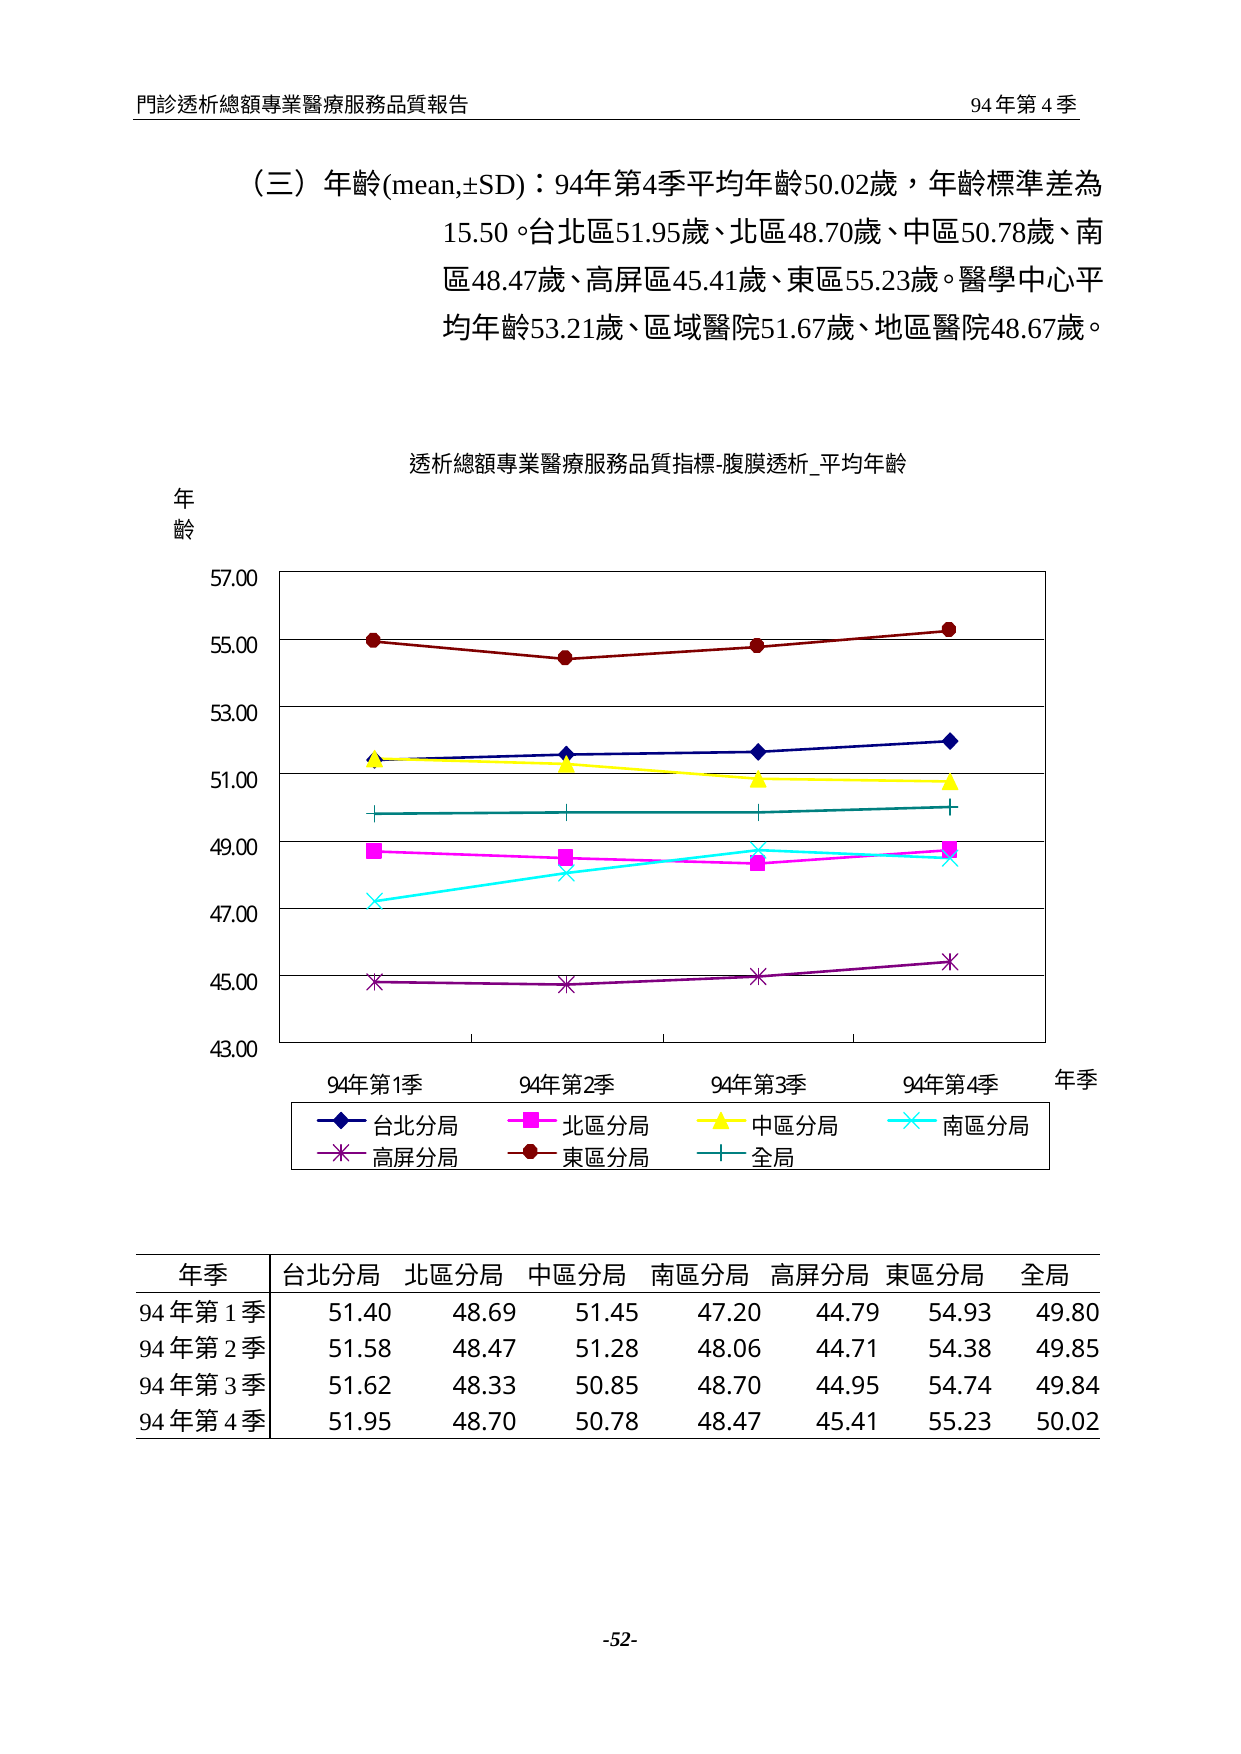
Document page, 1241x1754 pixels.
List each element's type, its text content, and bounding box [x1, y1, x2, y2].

table_header 北區分局 [392, 1255, 516, 1292]
table_cell 48.33 [392, 1365, 516, 1401]
table_cell 50.85 [516, 1365, 639, 1401]
table_cell 49.80 [992, 1293, 1099, 1329]
table_header 全局 [992, 1255, 1099, 1292]
table_cell 51.62 [271, 1365, 392, 1401]
table_cell 48.69 [392, 1293, 516, 1329]
table_cell 45.41 [761, 1401, 879, 1438]
table_header 東區分局 [880, 1255, 992, 1292]
table_header 南區分局 [639, 1255, 761, 1292]
table_cell 48.47 [639, 1401, 761, 1438]
table_cell 48.47 [392, 1329, 516, 1365]
table_cell 48.06 [639, 1329, 761, 1365]
table_cell 51.40 [271, 1293, 392, 1329]
table_cell 55.23 [880, 1401, 992, 1438]
table_cell 44.71 [761, 1329, 879, 1365]
table_header 台北分局 [271, 1255, 392, 1292]
table_cell 44.95 [761, 1365, 879, 1401]
table_cell 94年第4季 [136, 1401, 269, 1438]
list 年齡(mean,±SD)：94年第4季平均年齡50.02歲，年齡標準差為15.50。台北區51.95歲、北區48.70歲、中區50.78歲、南區48.47歲、高屏區45.41歲、東區55.23歲。醫學中心平均年齡53.21歲、區域醫院51.67歲、地區醫院48.67歲。 [236, 156, 1104, 348]
table_cell 49.85 [992, 1329, 1099, 1365]
table_cell 51.58 [271, 1329, 392, 1365]
table_cell 54.74 [880, 1365, 992, 1401]
table_cell 51.45 [516, 1293, 639, 1329]
table_cell 94年第2季 [136, 1329, 269, 1365]
table_cell 94年第3季 [136, 1365, 269, 1401]
table_cell 49.84 [992, 1365, 1099, 1401]
table_cell 54.38 [880, 1329, 992, 1365]
table_header 高屏分局 [761, 1255, 879, 1292]
table_cell 51.95 [271, 1401, 392, 1438]
table_cell 50.02 [992, 1401, 1099, 1438]
table_cell 94年第1季 [136, 1293, 269, 1329]
table_cell 48.70 [639, 1365, 761, 1401]
table_cell 44.79 [761, 1293, 879, 1329]
table_header 中區分局 [516, 1255, 639, 1292]
table_header 年季 [136, 1255, 269, 1292]
table_cell 51.28 [516, 1329, 639, 1365]
table_cell 48.70 [392, 1401, 516, 1438]
table_cell 47.20 [639, 1293, 761, 1329]
table_cell 50.78 [516, 1401, 639, 1438]
table_cell 54.93 [880, 1293, 992, 1329]
